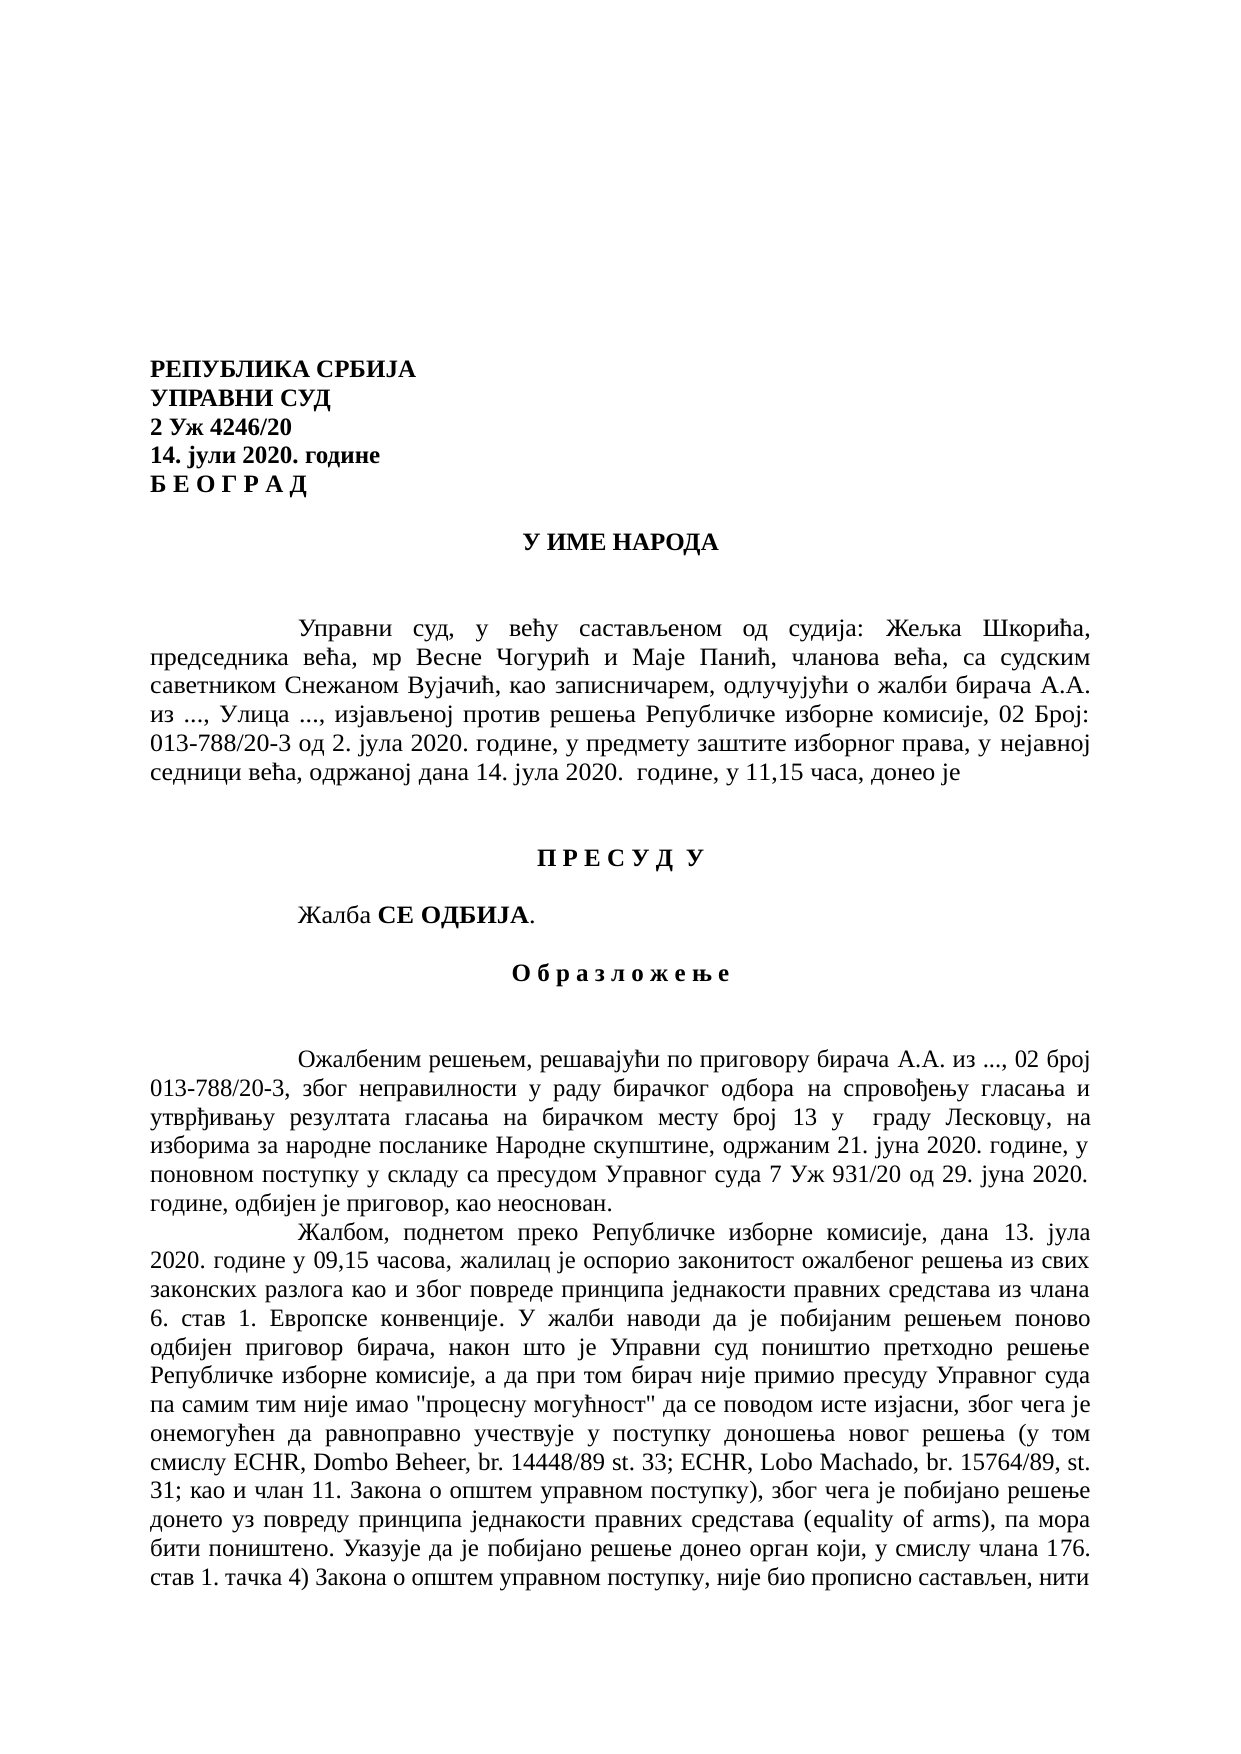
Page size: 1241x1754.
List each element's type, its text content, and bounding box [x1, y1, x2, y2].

text 2 Уж 4246/20 [150, 412, 1091, 440]
text Жалба СЕ ОДБИЈА. [150, 900, 1091, 929]
text Б Е О Г Р А Д [150, 469, 1091, 498]
text 14. јули 2020. године [150, 440, 1091, 469]
text УПРАВНИ СУД [150, 383, 1091, 412]
text О б р а з л о ж е њ е [150, 958, 1091, 987]
text У ИМЕ НАРОДА [150, 527, 1091, 555]
text РЕПУБЛИКА СРБИЈА [150, 148, 1091, 383]
text Управни суд, у већу састављеном од судија: Жељка Шкорића, председника већа, мр Весне Чогурић и Маје Панић, чланова већа, са судским саветником Снежаном Вујачић, као записничарем, одлучујући о жалби бирача А.А. из ..., Улица ..., изјављеној против решења Републичке изборне комисије, 02 Број: 013-788/20-3 од 2. јула 2020. године, у предмету заштите изборног права, у нејавној седници већа, одржаној дана 14. јула 2020. године, у 11,15 часа, донео је [150, 613, 1091, 785]
text Ожалбеним решењем, решавајући по приговору бирача А.А. из ..., 02 број 013-788/20-3, због неправилности у раду бирачког одбора на спровођењу гласања и утврђивању резултата гласања на бирачком месту број 13 у граду Лесковцу, на изборима за народне посланике Народне скупштине, одржаним 21. јуна 2020. године, у поновном поступку у складу са пресудом Управног суда 7 Уж 931/20 од 29. јуна 2020. године, одбијен је приговор, као неоснован. [150, 1044, 1091, 1217]
text П Р Е С У Д У [150, 843, 1091, 872]
text Жалбом, поднетом преко Републичке изборне комисије, дана 13. јула 2020. године у 09,15 часова, жалилац је оспорио законитост ожалбеног решења из свих законских разлога као и због повреде принципа једнакости правних средстава из члана 6. став 1. Европске конвенције. У жалби наводи да је побијаним решењем поново одбијен приговор бирача, након што је Управни суд поништио претходно решење Републичке изборне комисије, а да при том бирач није примио пресуду Управног суда па самим тим није имао "процесну могућност" да се поводом исте изјасни, због чега је онемогућен да равноправно учествује у поступку доношења новог решења (у том смислу ECHR, Dombo Beheer, br. 14448/89 st. 33; ECHR, Lobo Machado, br. 15764/89, st. 31; као и члан 11. Закона о општем управном поступку), због чега је побијано решење донето уз повреду принципа једнакости правних средстава (equality of arms), па мора бити поништено. Указује да је побијано решење донео орган који, у смислу члана 176. став 1. тачка 4) Закона о општем управном поступку, није био прописно састављен, нити [150, 1217, 1091, 1590]
